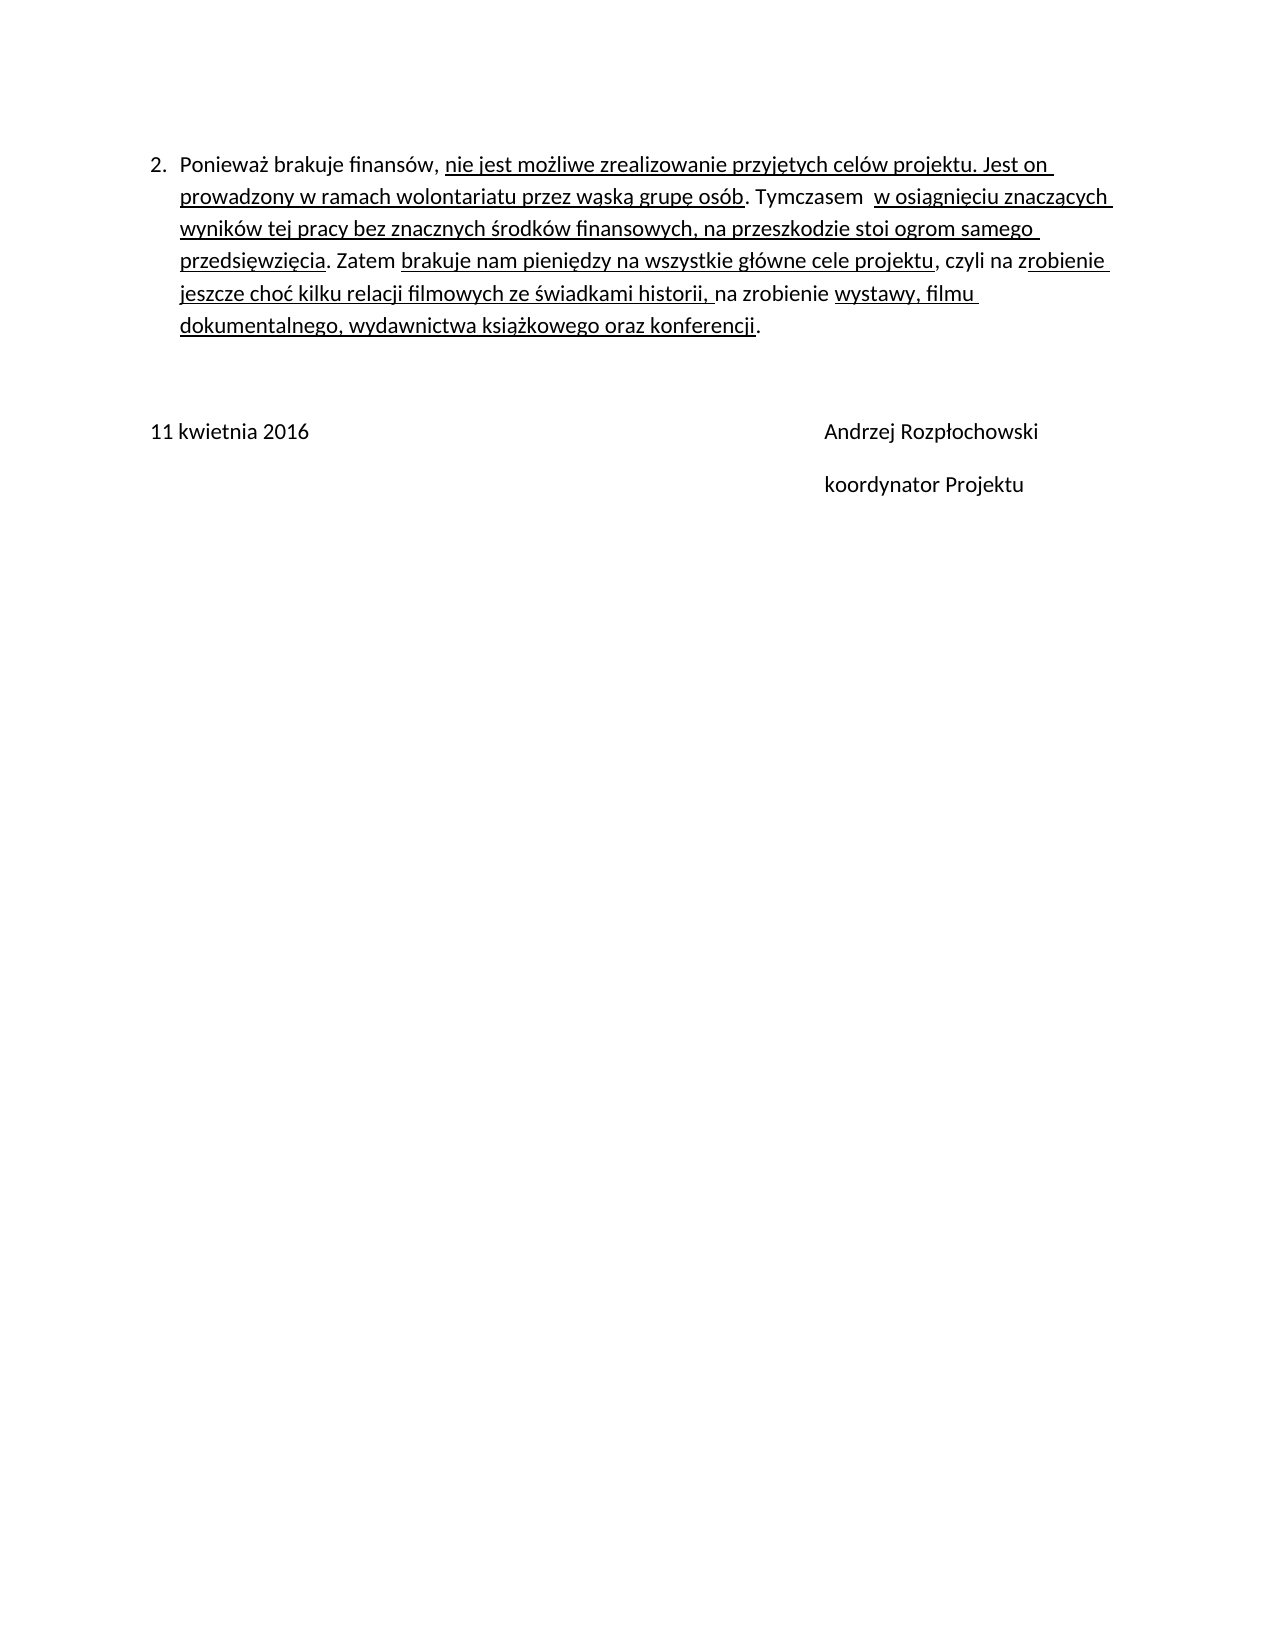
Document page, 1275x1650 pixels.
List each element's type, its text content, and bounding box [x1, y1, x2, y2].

list 2. Ponieważ brakuje finansów, nie jest możliwe zrealizowanie przyjętych celów projektu. Jest on prowadzony w ramach wolontariatu przez wąską grupę osób. Tymczasem w osiągnięciu znaczących wyników tej pracy bez znacznych środków finansowych, na przeszkodzie stoi ogrom samego przedsięwzięcia. Zatem brakuje nam pieniędzy na wszystkie główne cele projektu, czyli na zrobienie jeszcze choć kilku relacji filmowych ze świadkami historii, na zrobienie wystawy, filmu dokumentalnego, wydawnictwa książkowego oraz konferencji. [150, 150, 1125, 339]
text 11 kwietnia 2016 Andrzej Rozpłochowski [150, 417, 1125, 445]
text koordynator Projektu [150, 470, 1125, 498]
